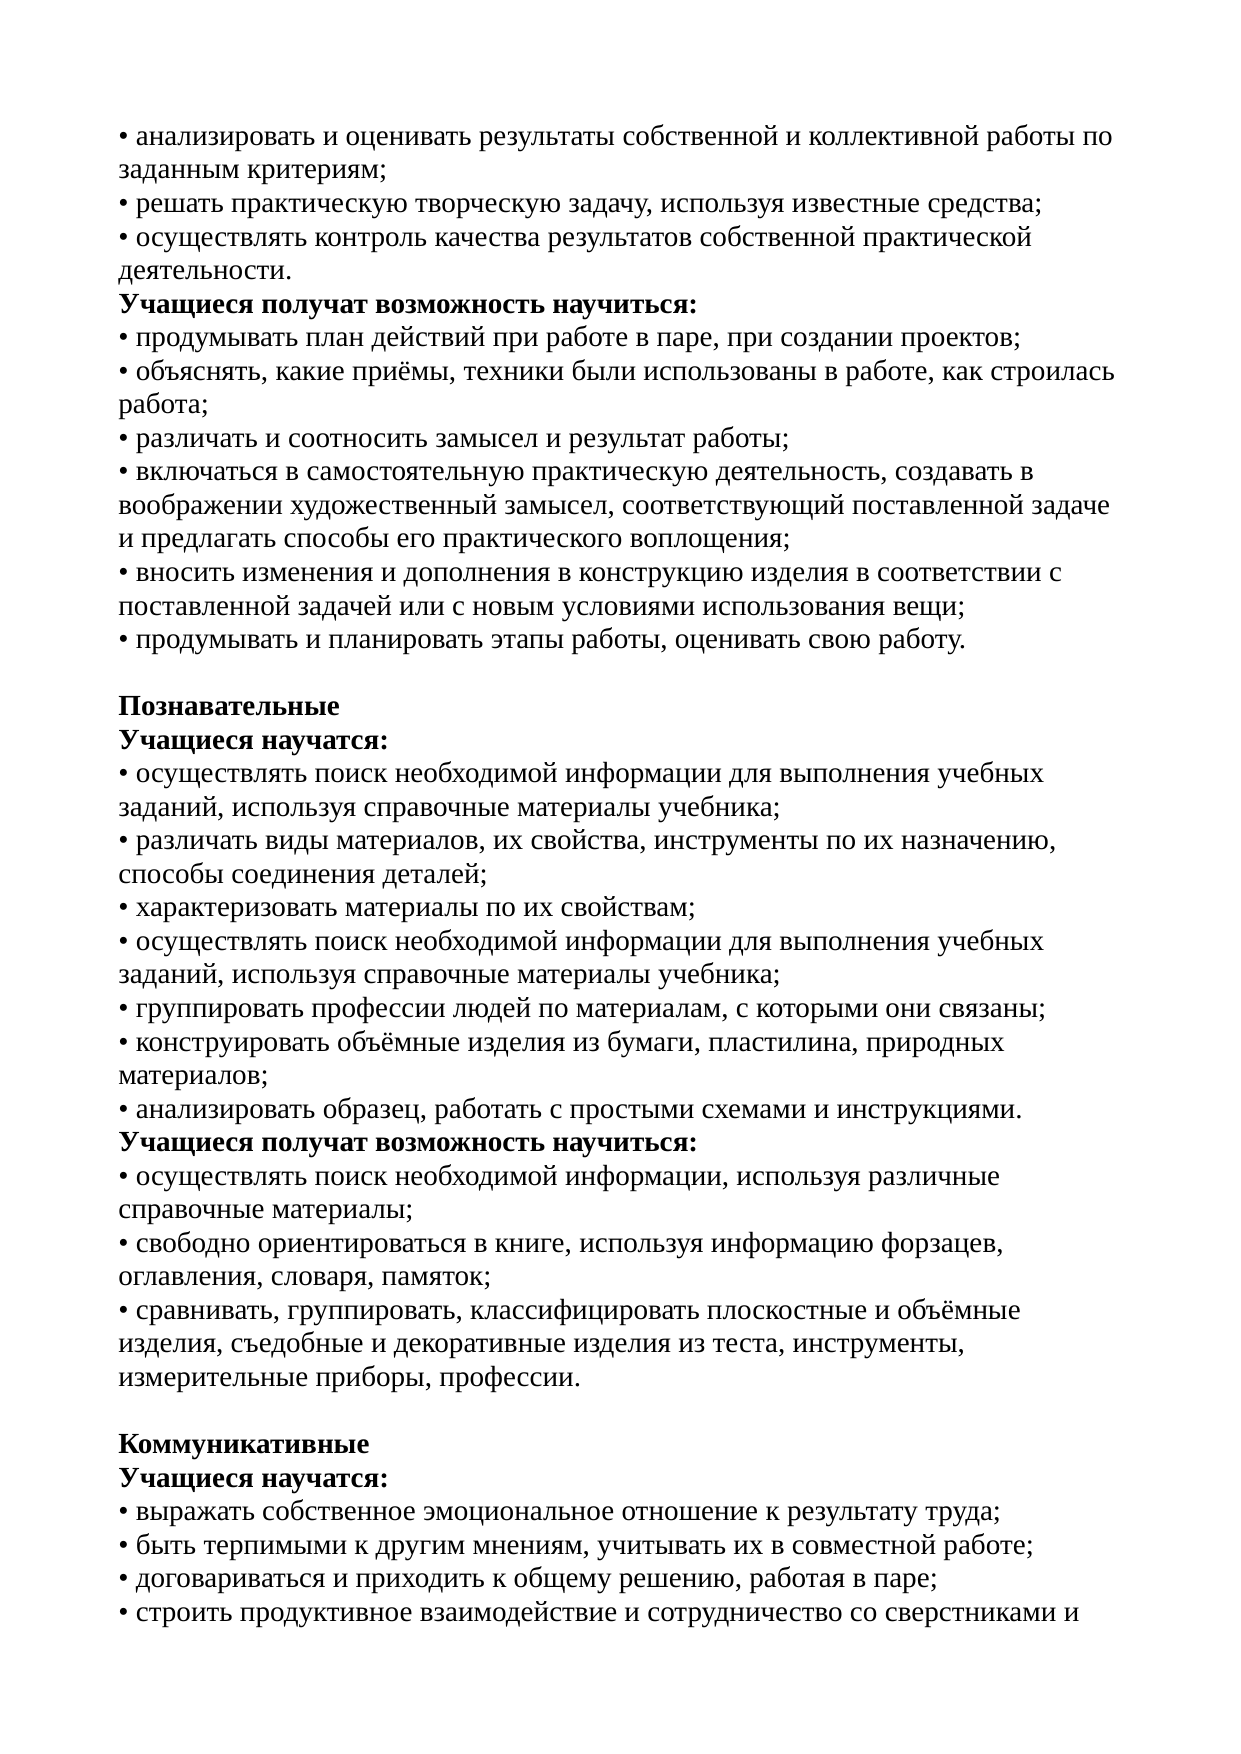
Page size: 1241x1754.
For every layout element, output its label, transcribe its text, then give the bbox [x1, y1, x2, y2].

text • осуществлять поиск необходимой информации для выполнения учебных заданий, используя справочные материалы учебника; [118, 755, 1122, 822]
text • вносить изменения и дополнения в конструкцию изделия в соответствии с поставленной задачей или с новым условиями использования вещи; [118, 554, 1122, 621]
text • решать практическую творческую задачу, используя известные средства; [118, 185, 1122, 219]
text Коммуникативные [118, 1426, 1122, 1460]
text Познавательные [118, 688, 1122, 722]
text • осуществлять поиск необходимой информации, используя различные справочные материалы; [118, 1158, 1122, 1225]
text • анализировать и оценивать результаты собственной и коллективной работы по заданным критериям; [118, 118, 1122, 185]
text Учащиеся научатся: [118, 1460, 1122, 1493]
text • конструировать объёмные изделия из бумаги, пластилина, природных материалов; [118, 1024, 1122, 1091]
text • свободно ориентироваться в книге, используя информацию форзацев, оглавления, словаря, памяток; [118, 1225, 1122, 1292]
text • договариваться и приходить к общему решению, работая в паре; [118, 1560, 1122, 1594]
text Учащиеся получат возможность научиться: [118, 286, 1122, 319]
text • быть терпимыми к другим мнениям, учитывать их в совместной работе; [118, 1527, 1122, 1560]
text Учащиеся получат возможность научиться: [118, 1124, 1122, 1158]
text • осуществлять поиск необходимой информации для выполнения учебных заданий, используя справочные материалы учебника; [118, 923, 1122, 990]
text • продумывать план действий при работе в паре, при создании проектов; [118, 319, 1122, 353]
text • различать и соотносить замысел и результат работы; [118, 420, 1122, 453]
text • строить продуктивное взаимодействие и сотрудничество со сверстниками и [118, 1594, 1122, 1627]
text • осуществлять контроль качества результатов собственной практической деятельности. [118, 219, 1122, 286]
text • включаться в самостоятельную практическую деятельность, создавать в воображении художественный замысел, соответствующий поставленной задаче и предлагать способы его практического воплощения; [118, 453, 1122, 554]
text • сравнивать, группировать, классифицировать плоскостные и объёмные изделия, съедобные и декоративные изделия из теста, инструменты, измерительные приборы, профессии. [118, 1292, 1122, 1393]
text • анализировать образец, работать с простыми схемами и инструкциями. [118, 1091, 1122, 1124]
text • характеризовать материалы по их свойствам; [118, 889, 1122, 923]
text • объяснять, какие приёмы, техники были использованы в работе, как строилась работа; [118, 353, 1122, 420]
text • различать виды материалов, их свойства, инструменты по их назначению, способы соединения деталей; [118, 822, 1122, 889]
text • группировать профессии людей по материалам, с которыми они связаны; [118, 990, 1122, 1024]
text • продумывать и планировать этапы работы, оценивать свою работу. [118, 621, 1122, 655]
text Учащиеся научатся: [118, 722, 1122, 755]
text • выражать собственное эмоциональное отношение к результату труда; [118, 1493, 1122, 1527]
